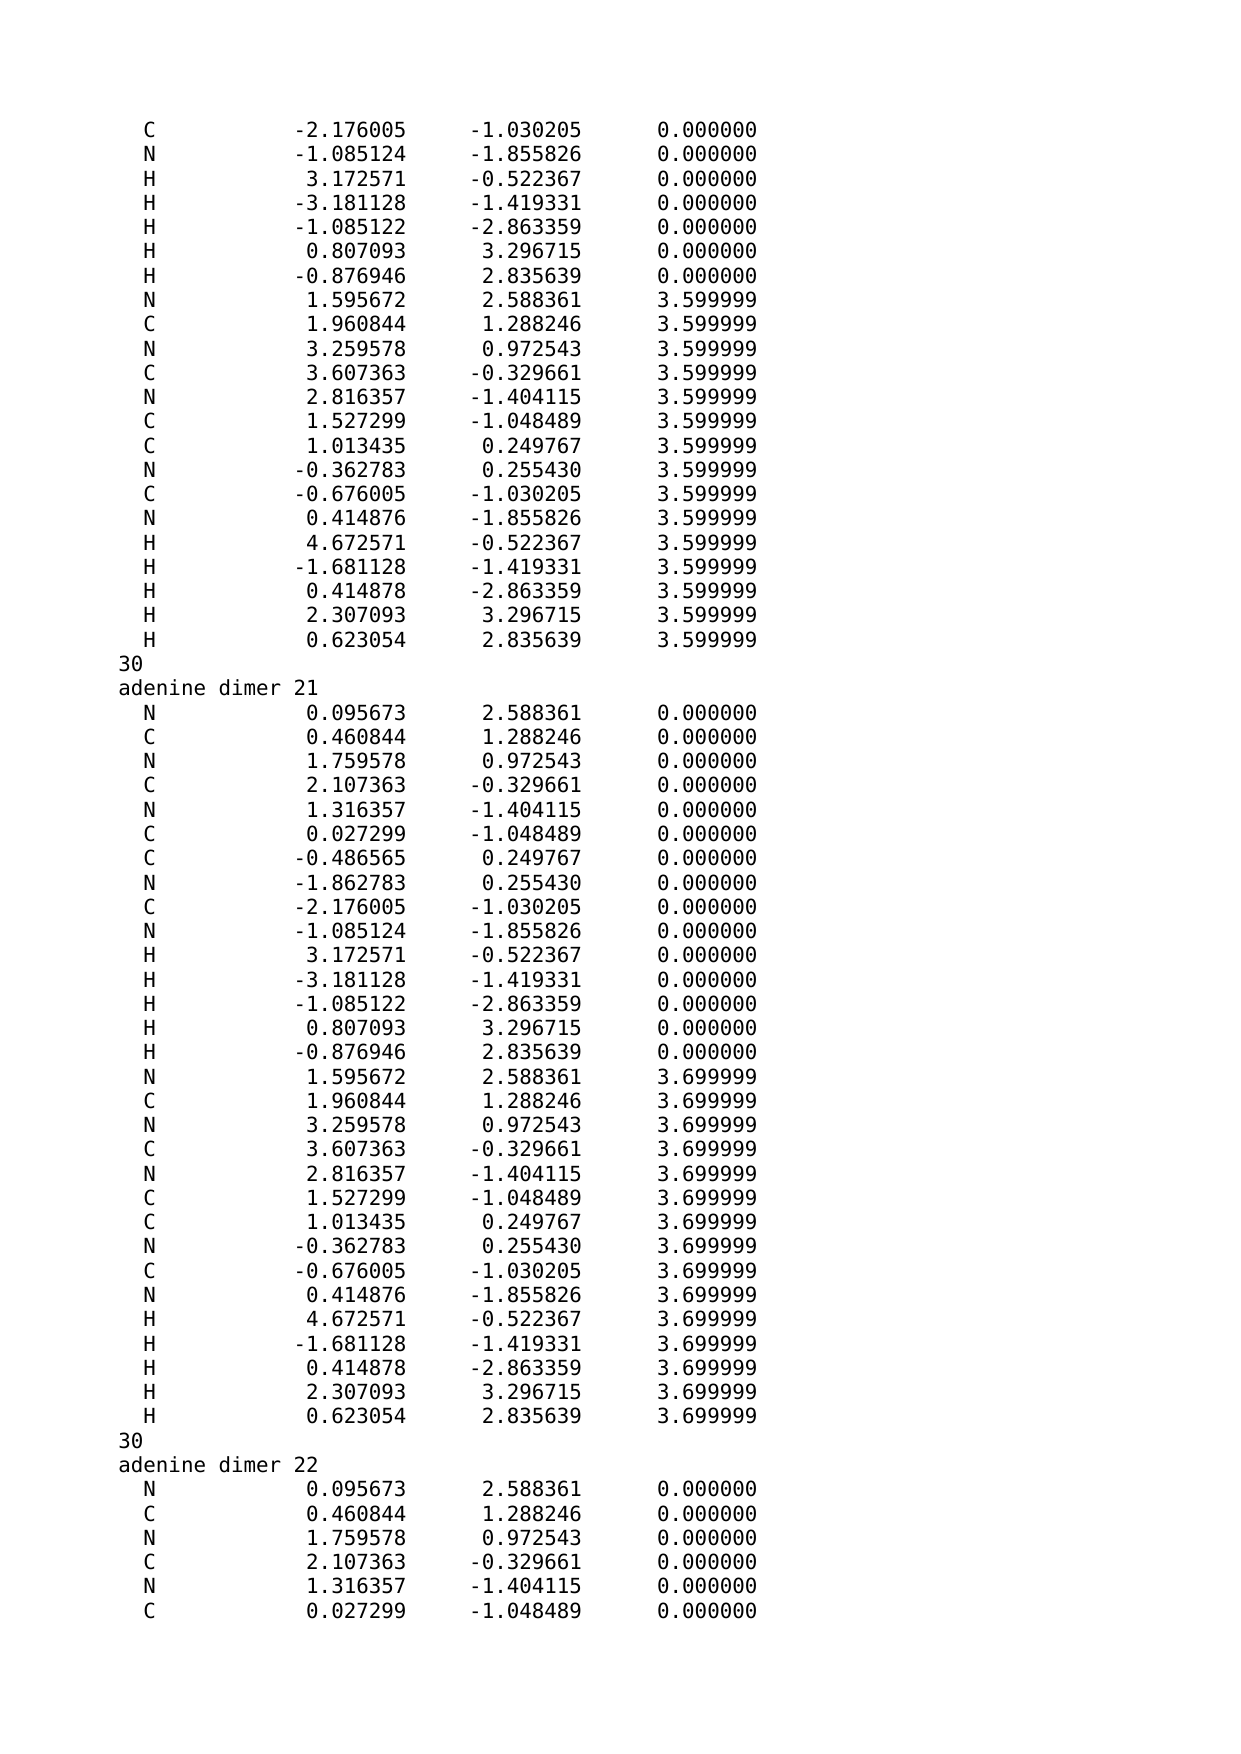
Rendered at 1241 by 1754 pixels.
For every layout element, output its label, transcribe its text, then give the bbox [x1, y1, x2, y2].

text N -0.362783 0.255430 3.699999 [118, 1234, 1122, 1259]
text H -1.681128 -1.419331 3.599999 [118, 555, 1122, 579]
text N -1.085124 -1.855826 0.000000 [118, 919, 1122, 943]
text H 0.807093 3.296715 0.000000 [118, 1016, 1122, 1040]
text H -1.085122 -2.863359 0.000000 [118, 215, 1122, 239]
text N 3.259578 0.972543 3.699999 [118, 1113, 1122, 1137]
text C -0.486565 0.249767 0.000000 [118, 846, 1122, 871]
text C -0.676005 -1.030205 3.599999 [118, 482, 1122, 506]
text N 1.316357 -1.404115 0.000000 [118, 798, 1122, 822]
text N 1.759578 0.972543 0.000000 [118, 1526, 1122, 1550]
text N 1.759578 0.972543 0.000000 [118, 749, 1122, 773]
text H -1.085122 -2.863359 0.000000 [118, 992, 1122, 1016]
text H 0.414878 -2.863359 3.599999 [118, 579, 1122, 603]
text N -0.362783 0.255430 3.599999 [118, 458, 1122, 482]
text N 1.595672 2.588361 3.699999 [118, 1065, 1122, 1089]
text C 1.960844 1.288246 3.699999 [118, 1089, 1122, 1113]
text H 2.307093 3.296715 3.699999 [118, 1380, 1122, 1404]
text 30 [118, 652, 1122, 676]
text N 2.816357 -1.404115 3.599999 [118, 385, 1122, 409]
text C 0.460844 1.288246 0.000000 [118, 1502, 1122, 1526]
text C 1.013435 0.249767 3.599999 [118, 434, 1122, 458]
text adenine dimer 22 [118, 1453, 1122, 1477]
text C 0.027299 -1.048489 0.000000 [118, 1599, 1122, 1623]
text N 0.095673 2.588361 0.000000 [118, 701, 1122, 725]
text N 1.316357 -1.404115 0.000000 [118, 1574, 1122, 1599]
text H -0.876946 2.835639 0.000000 [118, 1040, 1122, 1065]
text 30 [118, 1429, 1122, 1453]
text C -2.176005 -1.030205 0.000000 [118, 118, 1122, 142]
text C 1.013435 0.249767 3.699999 [118, 1210, 1122, 1234]
text H 4.672571 -0.522367 3.599999 [118, 531, 1122, 555]
text C 3.607363 -0.329661 3.699999 [118, 1137, 1122, 1162]
text H 4.672571 -0.522367 3.699999 [118, 1307, 1122, 1332]
text adenine dimer 21 [118, 676, 1122, 701]
text H 3.172571 -0.522367 0.000000 [118, 167, 1122, 191]
text N 3.259578 0.972543 3.599999 [118, 337, 1122, 361]
text C 2.107363 -0.329661 0.000000 [118, 1550, 1122, 1574]
text H 0.623054 2.835639 3.699999 [118, 1404, 1122, 1429]
text H -3.181128 -1.419331 0.000000 [118, 191, 1122, 215]
text C -2.176005 -1.030205 0.000000 [118, 895, 1122, 919]
text H 2.307093 3.296715 3.599999 [118, 603, 1122, 628]
text H -1.681128 -1.419331 3.699999 [118, 1332, 1122, 1356]
text H 3.172571 -0.522367 0.000000 [118, 943, 1122, 968]
text H 0.414878 -2.863359 3.699999 [118, 1356, 1122, 1380]
text N 0.414876 -1.855826 3.699999 [118, 1283, 1122, 1307]
text N 1.595672 2.588361 3.599999 [118, 288, 1122, 312]
text C 1.527299 -1.048489 3.599999 [118, 409, 1122, 434]
text C 3.607363 -0.329661 3.599999 [118, 361, 1122, 385]
text H 0.807093 3.296715 0.000000 [118, 239, 1122, 264]
text H -3.181128 -1.419331 0.000000 [118, 968, 1122, 992]
text C -0.676005 -1.030205 3.699999 [118, 1259, 1122, 1283]
text H -0.876946 2.835639 0.000000 [118, 264, 1122, 288]
text C 1.960844 1.288246 3.599999 [118, 312, 1122, 337]
text C 0.027299 -1.048489 0.000000 [118, 822, 1122, 846]
text H 0.623054 2.835639 3.599999 [118, 628, 1122, 652]
text C 2.107363 -0.329661 0.000000 [118, 773, 1122, 798]
text C 1.527299 -1.048489 3.699999 [118, 1186, 1122, 1210]
text N 0.095673 2.588361 0.000000 [118, 1477, 1122, 1502]
text N 2.816357 -1.404115 3.699999 [118, 1162, 1122, 1186]
text C 0.460844 1.288246 0.000000 [118, 725, 1122, 749]
text N -1.862783 0.255430 0.000000 [118, 871, 1122, 895]
text N 0.414876 -1.855826 3.599999 [118, 506, 1122, 531]
text N -1.085124 -1.855826 0.000000 [118, 142, 1122, 167]
